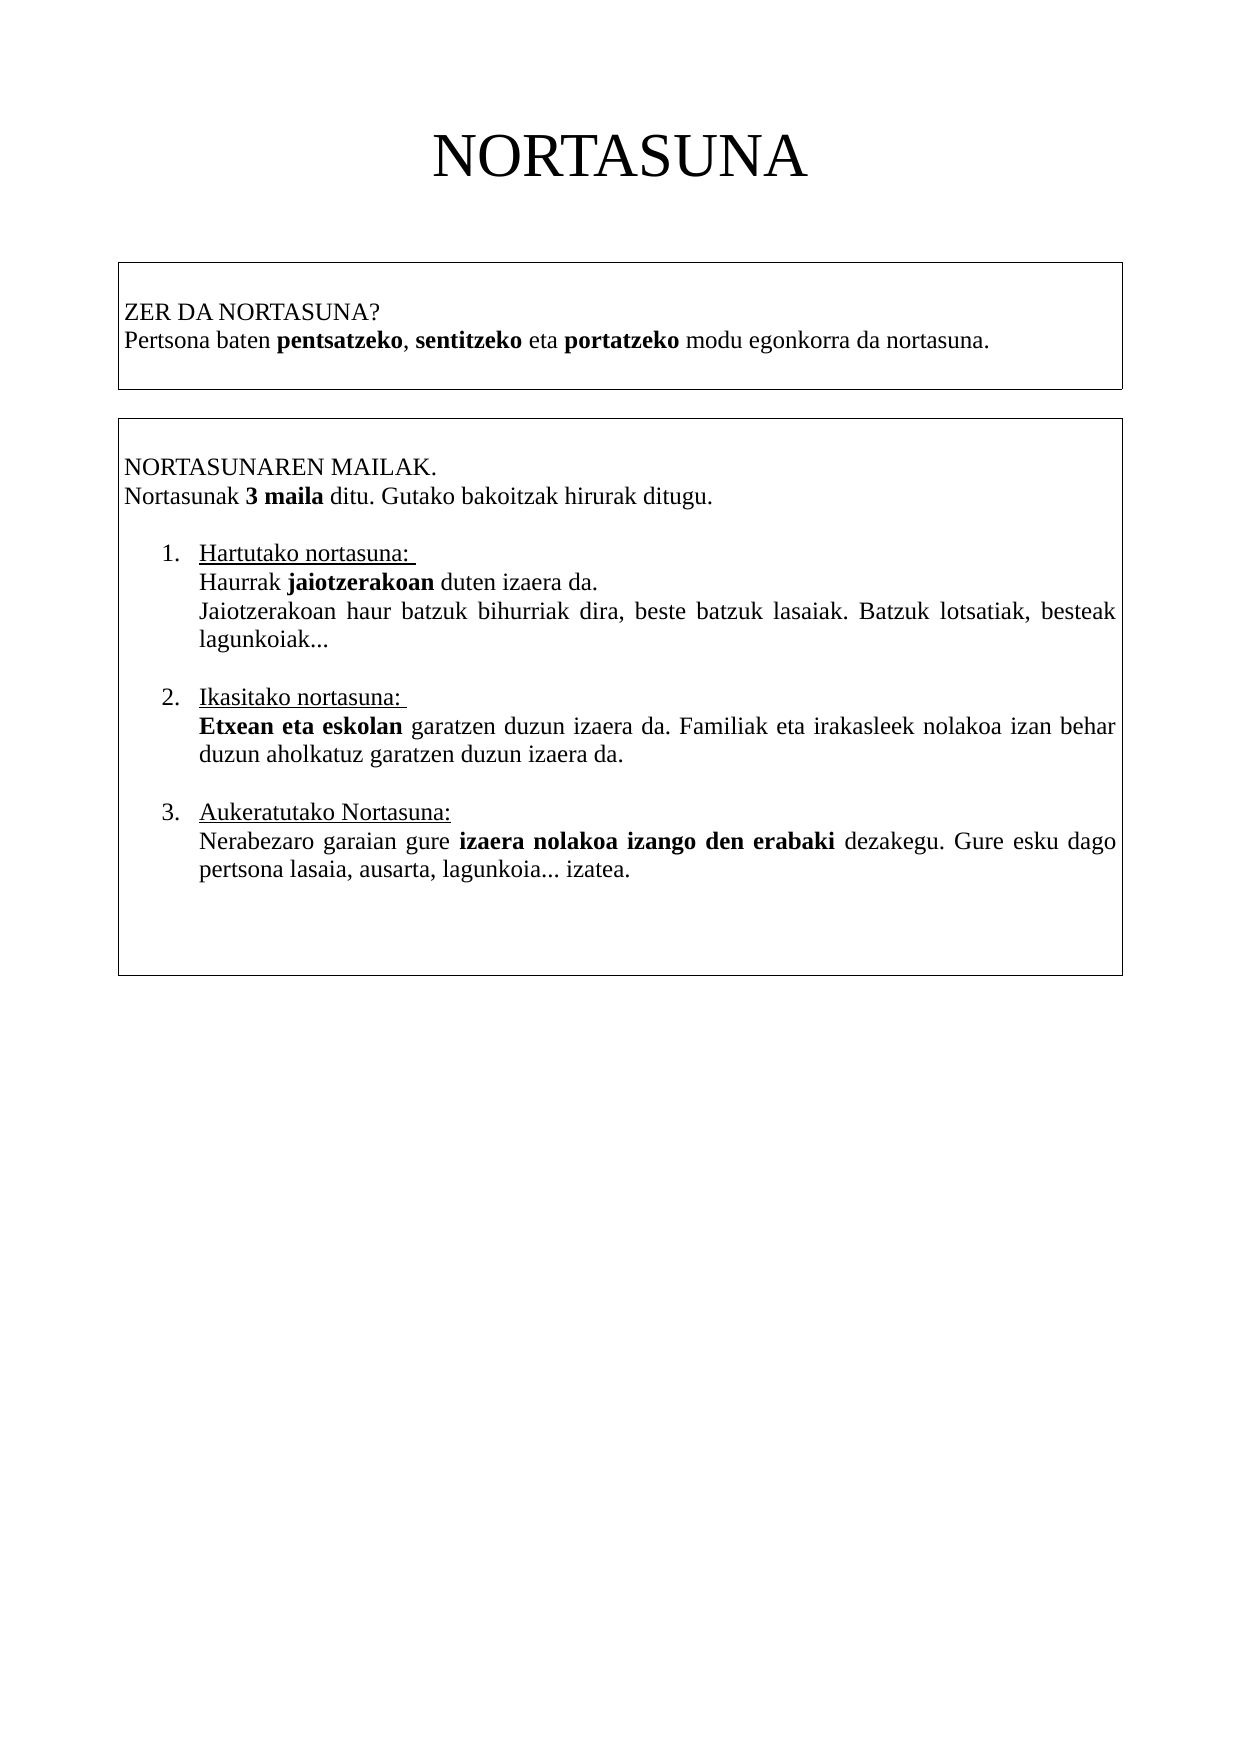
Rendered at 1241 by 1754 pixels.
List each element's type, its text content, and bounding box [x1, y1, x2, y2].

table_header NORTASUNAREN MAILAK. Nortasunak 3 maila ditu. Gutako bakoitzak hirurak ditugu. Hartutako nortasuna: Haurrak jaiotzerakoan duten izaera da. Jaiotzerakoan haur batzuk bihurriak dira, beste batzuk lasaiak. Batzuk lotsatiak, besteak lagunkoiak... Ikasitako nortasuna: Etxean eta eskolan garatzen duzun izaera da. Familiak eta irakasleek nolakoa izan behar duzun aholkatuz garatzen duzun izaera da. Aukeratutako Nortasuna: Nerabezaro garaian gure izaera nolakoa izango den erabaki dezakegu. Gure esku dago pertsona lasaia, ausarta, lagunkoia... izatea. [119, 419, 1122, 975]
text NORTASUNA [118, 118, 1122, 190]
table_header ZER DA NORTASUNA? Pertsona baten pentsatzeko, sentitzeko eta portatzeko modu egonkorra da nortasuna. [119, 263, 1122, 389]
